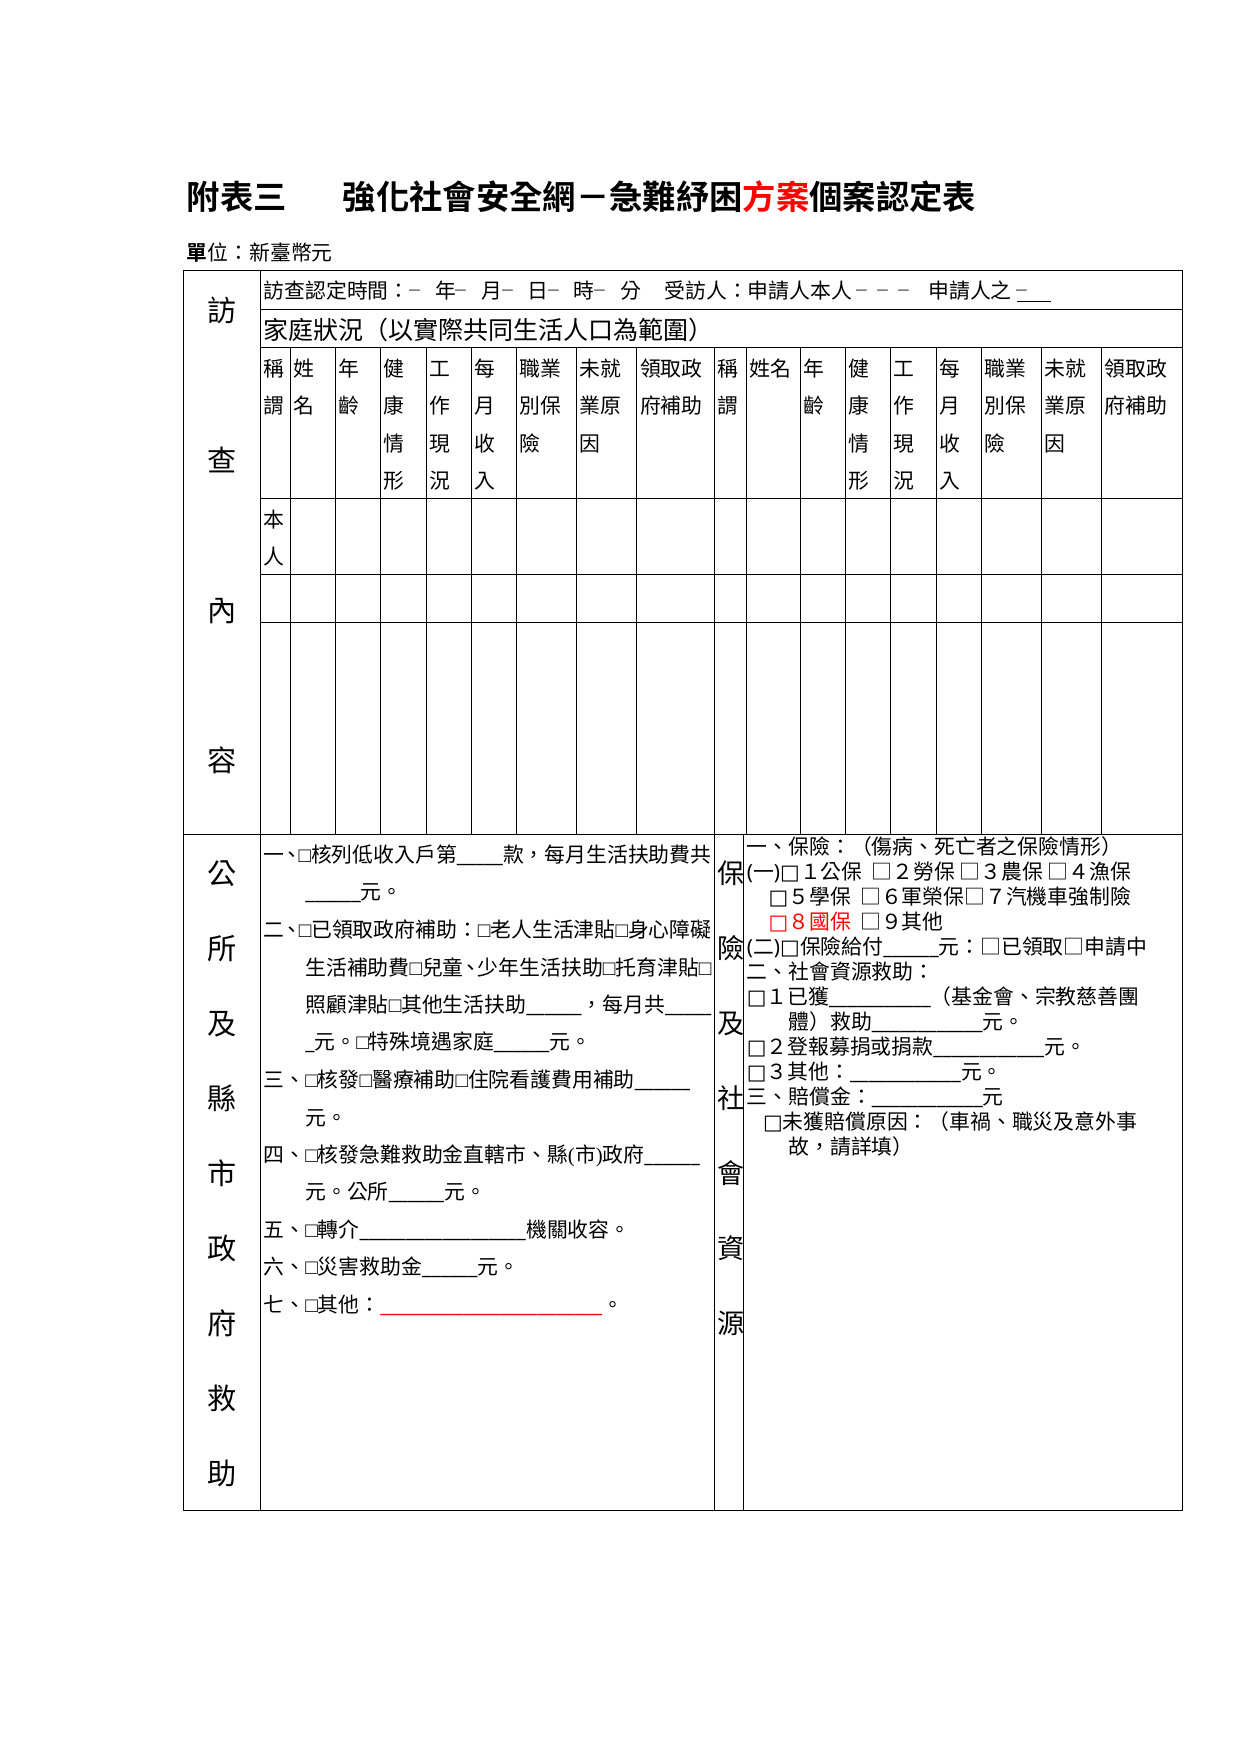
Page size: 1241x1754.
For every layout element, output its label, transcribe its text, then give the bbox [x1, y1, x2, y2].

table_cell [846, 623, 890, 833]
table_cell [937, 499, 981, 574]
table_cell 公 所 及 縣 市 政 府 救 助 [184, 835, 260, 1509]
table_cell [637, 575, 714, 622]
table_cell [637, 623, 714, 833]
table_cell [715, 499, 746, 574]
table_cell 稱謂 [261, 348, 290, 498]
table_cell [715, 575, 746, 622]
table_cell [291, 499, 335, 574]
table_cell [472, 623, 516, 833]
table_cell 未就業原 因 [1042, 348, 1101, 498]
table_cell [747, 623, 800, 833]
table_cell [427, 499, 471, 574]
table_cell 領取政府補助 [637, 348, 714, 498]
table_cell [846, 575, 890, 622]
table_cell [891, 575, 936, 622]
table_cell 健康情形 [381, 348, 426, 498]
table_cell [261, 575, 290, 622]
table_cell [1102, 499, 1182, 574]
table_cell [517, 499, 576, 574]
table_cell 稱謂 [715, 348, 746, 498]
table_cell [982, 499, 1041, 574]
table_cell 工作現況 [891, 348, 936, 498]
table_cell [747, 575, 800, 622]
table_cell [291, 575, 335, 622]
table_cell [381, 623, 426, 833]
table_cell [801, 575, 845, 622]
table_cell [291, 623, 335, 833]
table_cell [472, 499, 516, 574]
table_cell 每月收入 [472, 348, 516, 498]
table_cell [336, 499, 380, 574]
table_cell [846, 499, 890, 574]
table_cell [381, 575, 426, 622]
table_cell [427, 575, 471, 622]
table_cell 工作現況 [427, 348, 471, 498]
table_cell [1042, 575, 1101, 622]
table_cell [1042, 499, 1101, 574]
table_cell 家庭狀況（以實際共同生活人口為範圍） [261, 310, 1182, 347]
table_cell [937, 575, 981, 622]
table_cell [747, 499, 800, 574]
table_cell 每月收入 [937, 348, 981, 498]
table_cell 訪 查 內 容 [184, 271, 260, 833]
table_cell [472, 575, 516, 622]
table_cell [381, 499, 426, 574]
table_cell [336, 575, 380, 622]
table_cell 年齡 [336, 348, 380, 498]
table_cell [577, 499, 636, 574]
table_cell 職業別保 險 [517, 348, 576, 498]
table_cell [1102, 575, 1182, 622]
table_cell [891, 499, 936, 574]
table_cell 一、□核列低收入戶第_____款，每月生活扶助費共______元。 二、□已領取政府補助：□老人生活津貼□身心障礙生活補助費□兒童、少年生活扶助□托育津貼□照顧津貼□其他生活扶助______，每月共______元。□特殊境遇家庭______元。 三、□核發□醫療補助□住院看護費用補助______元。 四、□核發急難救助金直轄市、縣(市)政府______元。公所______元。 五、□轉介__________________機關收容。 六、□災害救助金______元。 七、□其他：________________________。 [261, 835, 714, 1509]
table_cell [891, 623, 936, 833]
table_cell [1102, 623, 1182, 833]
table_cell [577, 623, 636, 833]
table_cell 姓 名 [291, 348, 335, 498]
table_cell [577, 575, 636, 622]
table_cell [517, 623, 576, 833]
table_cell 職業別保 險 [982, 348, 1041, 498]
table_cell [801, 623, 845, 833]
table_cell [1042, 623, 1101, 833]
table_cell [637, 499, 714, 574]
table_cell 本人 [261, 499, 290, 574]
table_cell [261, 623, 290, 833]
table_cell 保險及社會資源 [715, 835, 743, 1509]
table_cell 一、保險：（傷病、死亡者之保險情形） (一)□１公保 □２勞保 □３農保 □４漁保 □５學保 □６軍榮保□７汽機車強制險 □８國保 □９其他 (二)□保險給付______元：□已領取□申請中 二、社會資源救助： □１已獲___________（基金會、宗教慈善團體）救助____________元。 □２登報募捐或捐款____________元。 □３其他：____________元。 三、賠償金：____________元 □未獲賠償原因：（車禍、職災及意外事故，請詳填） [744, 835, 1182, 1509]
table_cell 健康情形 [846, 348, 890, 498]
table_header 附表三 強化社會安全網－急難紓困方案個案認定表 單位：新臺幣元 [184, 158, 1182, 270]
table_cell [427, 623, 471, 833]
table_cell 領取政府補助 [1102, 348, 1182, 498]
table_cell [937, 623, 981, 833]
table_cell 未就業原 因 [577, 348, 636, 498]
table_cell 姓名 [747, 348, 800, 498]
table_cell 年齡 [801, 348, 845, 498]
table_cell [982, 623, 1041, 833]
table_cell [982, 575, 1041, 622]
table_cell [715, 623, 746, 833]
table_cell [336, 623, 380, 833]
table_cell [801, 499, 845, 574]
table_cell [517, 575, 576, 622]
table_cell 訪查認定時間：╴ 年╴ 月╴ 日╴ 時╴ 分 受訪人：申請人本人 ╴╴╴ 申請人之 ╴ [261, 271, 1182, 308]
